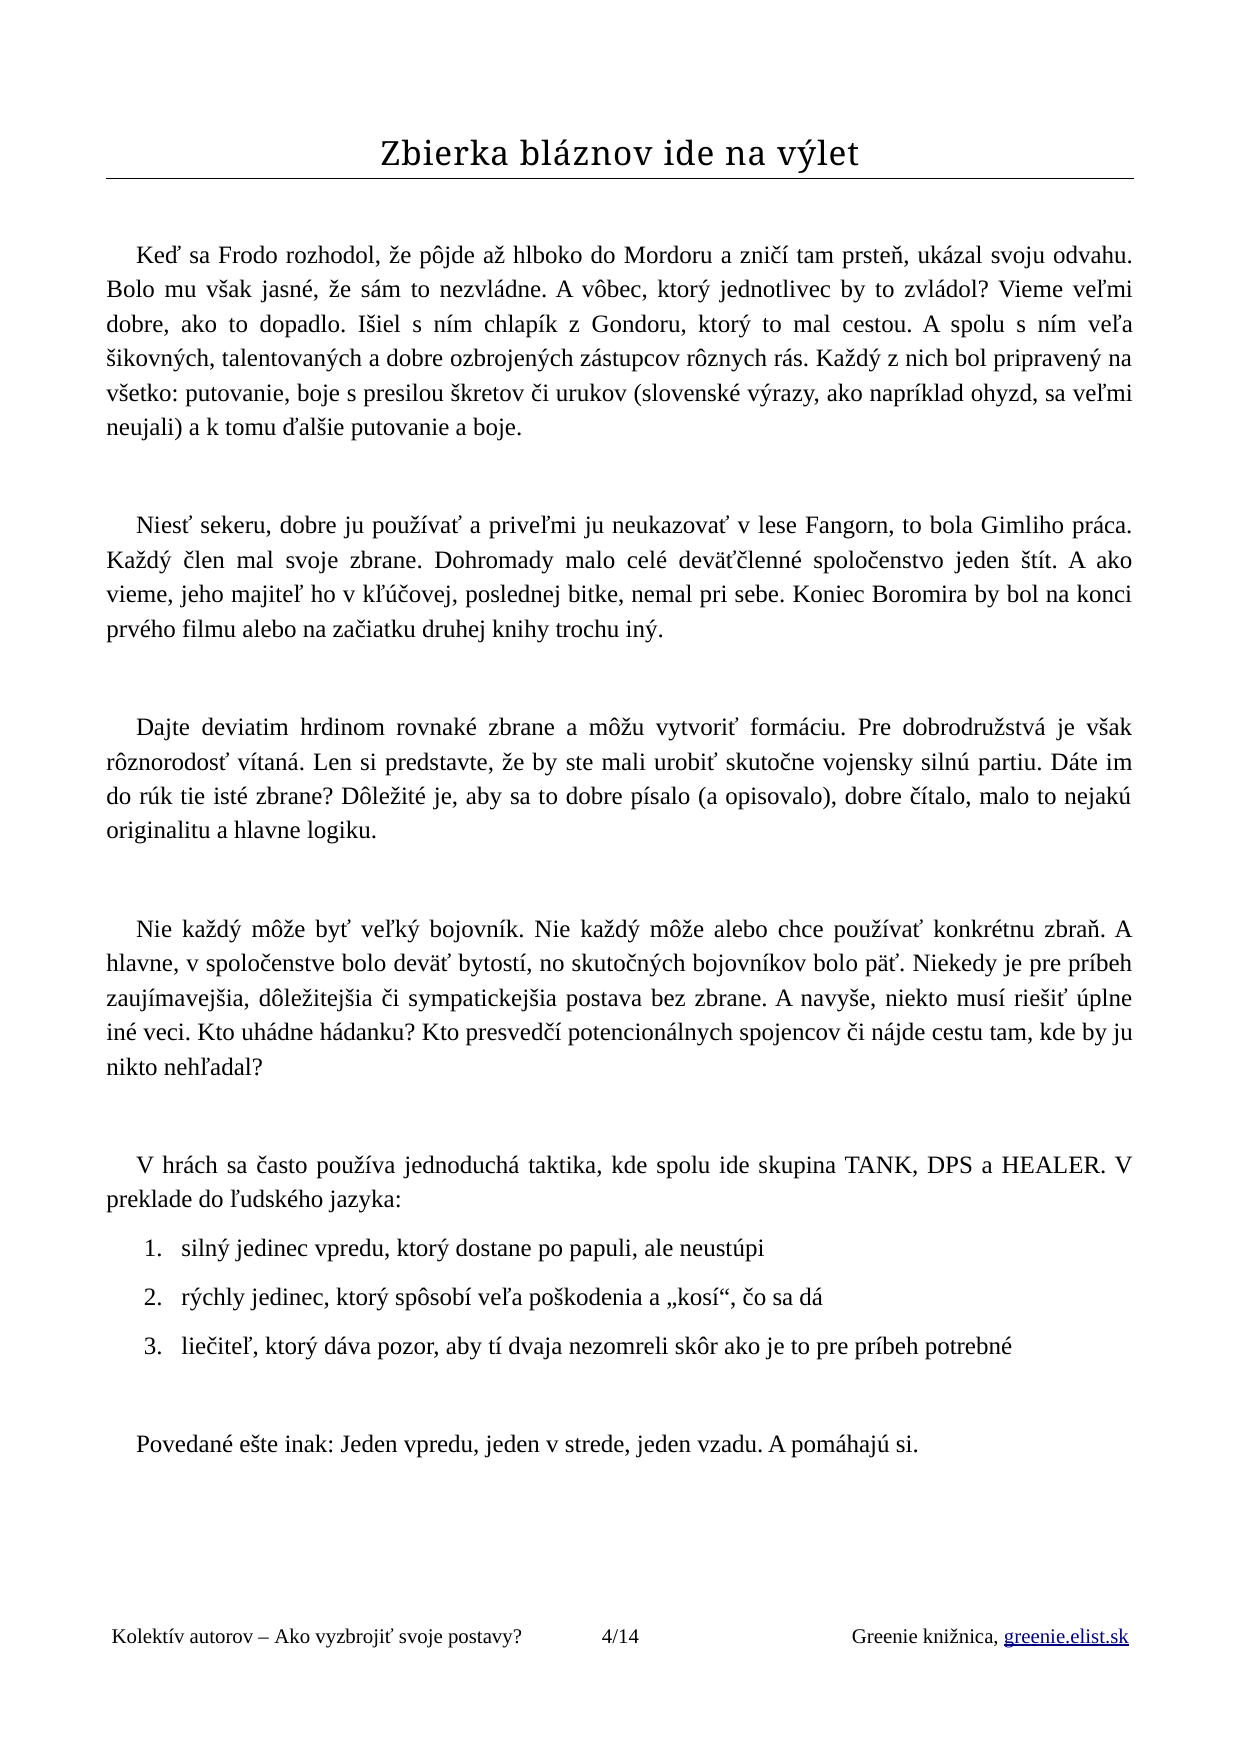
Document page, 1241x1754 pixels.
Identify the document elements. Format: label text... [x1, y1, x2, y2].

text Niesť sekeru, dobre ju používať a priveľmi ju neukazovať v lese Fangorn, to bola Gimliho práca. Každý člen mal svoje zbrane. Dohromady malo celé deväťčlenné spoločenstvo jeden štít. A ako vieme, jeho majiteľ ho v kľúčovej, poslednej bitke, nemal pri sebe. Koniec Boromira by bol na konci prvého filmu alebo na začiatku druhej knihy trochu iný. [106, 511, 1134, 643]
text V hrách sa často používa jednoduchá taktika, kde spolu ide skupina TANK, DPS a HEALER. V preklade do ľudského jazyka: [106, 1150, 1134, 1213]
list liečiteľ, ktorý dáva pozor, aby tí dvaja nezomreli skôr ako je to pre príbeh potrebné [144, 1331, 1134, 1360]
list rýchly jedinec, ktorý spôsobí veľa poškodenia a „kosí“, čo sa dá [144, 1282, 1134, 1311]
subtitle Zbierka bláznov ide na výlet [106, 127, 1134, 178]
list silný jedinec vpredu, ktorý dostane po papuli, ale neustúpi [144, 1233, 1134, 1262]
text Keď sa Frodo rozhodol, že pôjde až hlboko do Mordoru a zničí tam prsteň, ukázal svoju odvahu. Bolo mu však jasné, že sám to nezvládne. A vôbec, ktorý jednotlivec by to zvládol? Vieme veľmi dobre, ako to dopadlo. Išiel s ním chlapík z Gondoru, ktorý to mal cestou. A spolu s ním veľa šikovných, talentovaných a dobre ozbrojených zástupcov rôznych rás. Každý z nich bol pripravený na všetko: putovanie, boje s presilou škretov či urukov (slovenské výrazy, ako napríklad ohyzd, sa veľmi neujali) a k tomu ďalšie putovanie a boje. [106, 240, 1134, 441]
text Dajte deviatim hrdinom rovnaké zbrane a môžu vytvoriť formáciu. Pre dobrodružstvá je však rôznorodosť vítaná. Len si predstavte, že by ste mali urobiť skutočne vojensky silnú partiu. Dáte im do rúk tie isté zbrane? Dôležité je, aby sa to dobre písalo (a opisovalo), dobre čítalo, malo to nejakú originalitu a hlavne logiku. [106, 712, 1134, 844]
text Povedané ešte inak: Jeden vpredu, jeden v strede, jeden vzadu. A pomáhajú si. [106, 1429, 1134, 1458]
text Nie každý môže byť veľký bojovník. Nie každý môže alebo chce používať konkrétnu zbraň. A hlavne, v spoločenstve bolo deväť bytostí, no skutočných bojovníkov bolo päť. Niekedy je pre príbeh zaujímavejšia, dôležitejšia či sympatickejšia postava bez zbrane. A navyše, niekto musí riešiť úplne iné veci. Kto uhádne hádanku? Kto presvedčí potencionálnych spojencov či nájde cestu tam, kde by ju nikto nehľadal? [106, 914, 1134, 1080]
